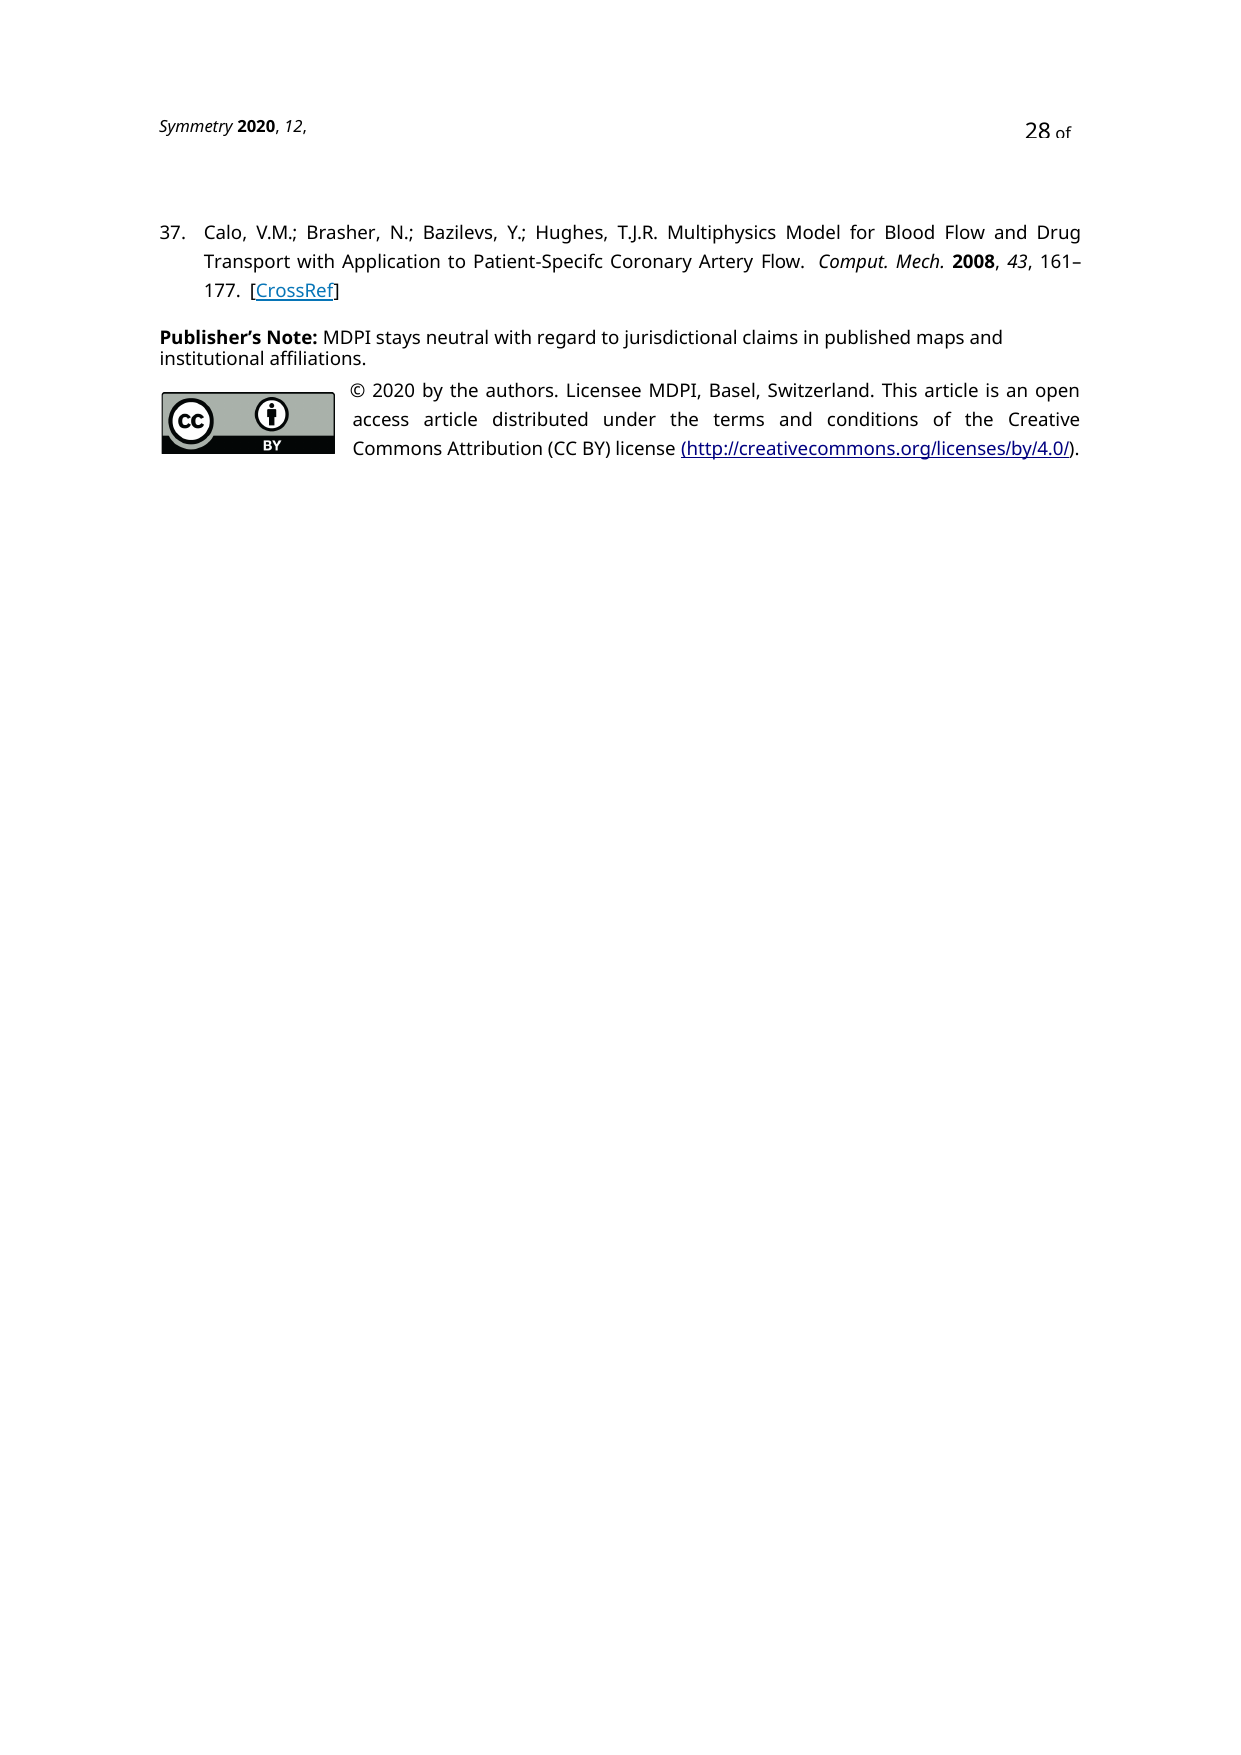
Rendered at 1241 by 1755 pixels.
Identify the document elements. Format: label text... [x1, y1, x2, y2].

text Publisher’s Note: MDPI stays neutral with regard to jurisdictional claims in published maps and institutional aﬃliations. [159, 327, 1089, 369]
list Calo, V.M.; Brasher, N.; Bazilevs, Y.; Hughes, T.J.R. Multiphysics Model for Blood Flow and Drug Transport with Application to Patient-Specifc Coronary Artery Flow. Comput. Mech. 2008, 43, 161–177. [CrossRef] [159, 219, 1081, 303]
text © 2020 by the authors. Licensee MDPI, Basel, Switzerland. This article is an open access article distributed under the terms and conditions of the Creative Commons Attribution (CC BY) license (http://creativecommons.org/licenses/by/4.0/). [349, 378, 1081, 460]
